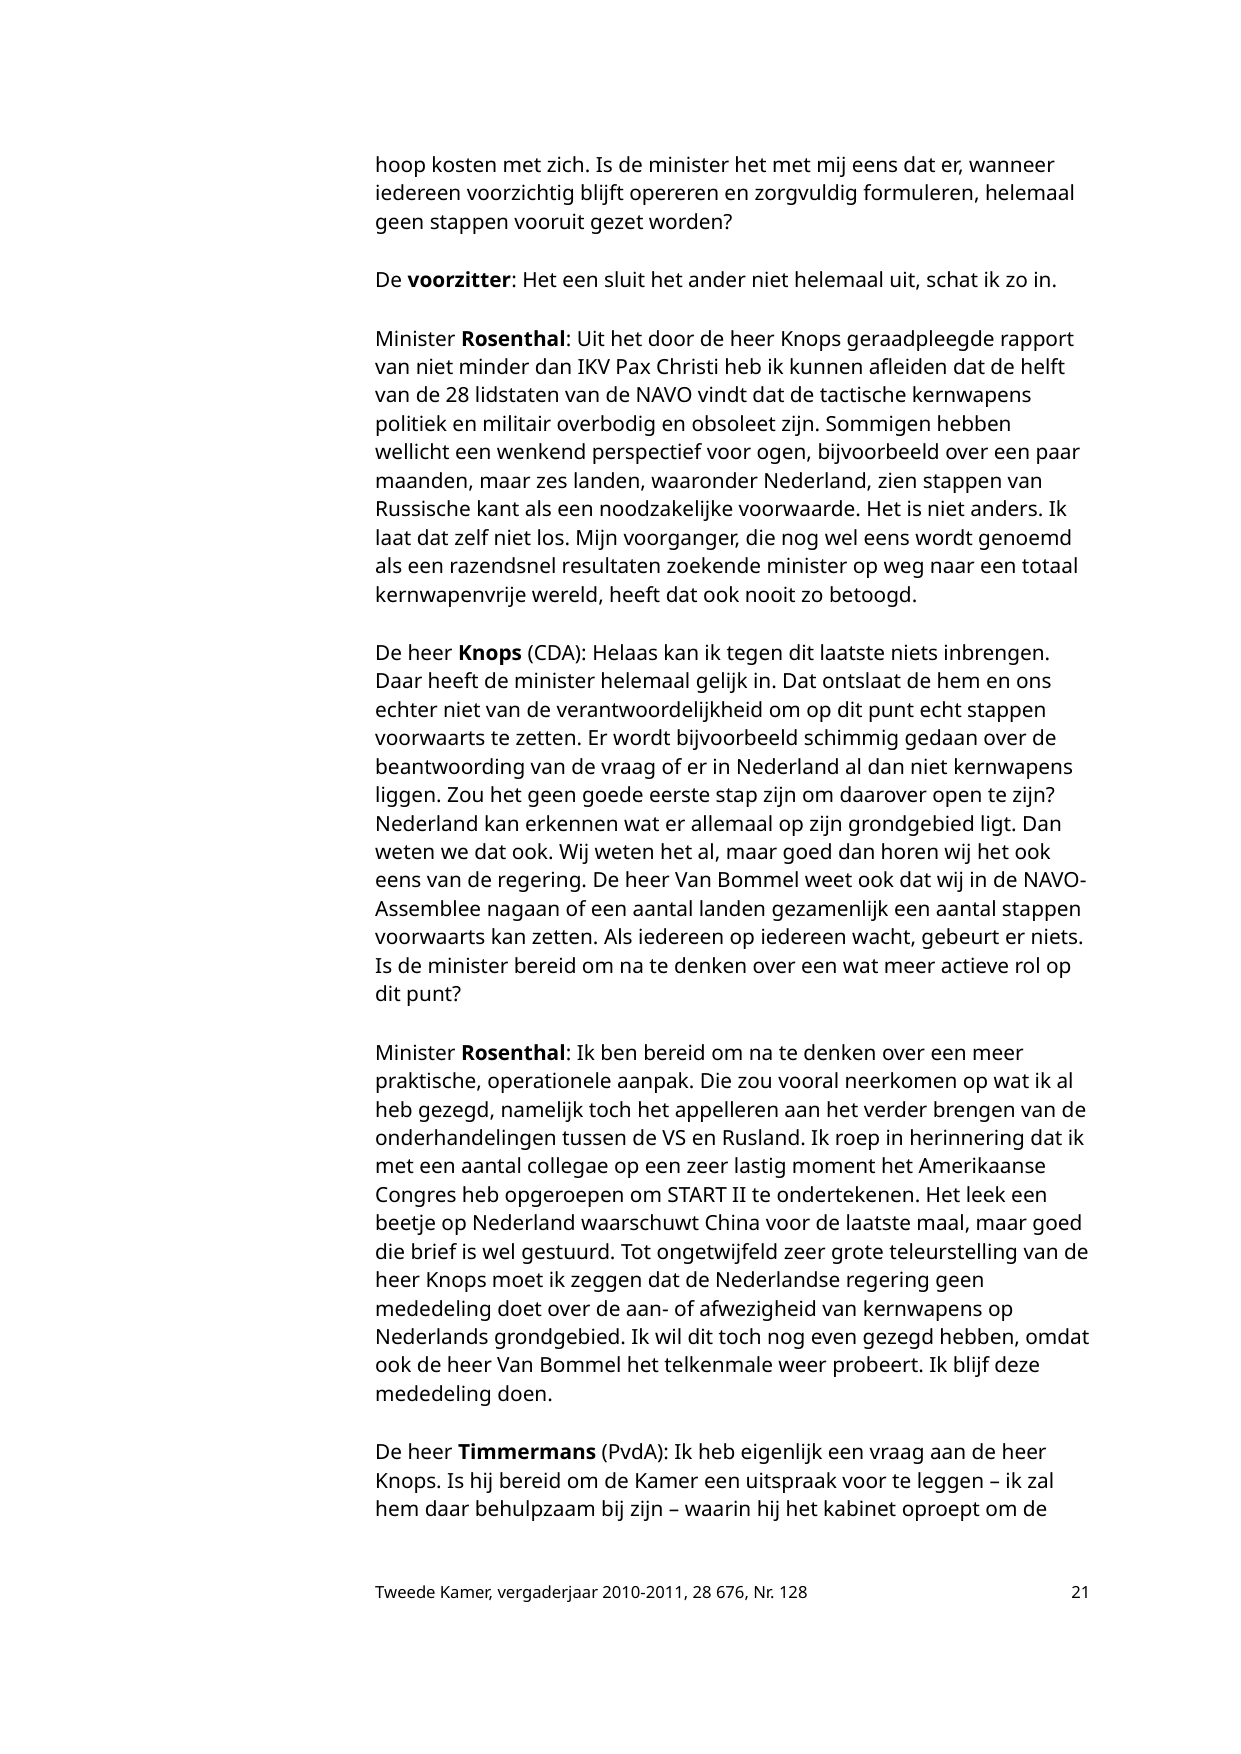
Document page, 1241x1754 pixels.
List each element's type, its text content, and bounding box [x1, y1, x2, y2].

text De heer Timmermans (PvdA): Ik heb eigenlijk een vraag aan de heer Knops. Is hij bereid om de Kamer een uitspraak voor te leggen – ik zal hem daar behulpzaam bij zijn – waarin hij het kabinet oproept om de [375, 1437, 1090, 1523]
text De heer Knops (CDA): Helaas kan ik tegen dit laatste niets inbrengen. Daar heeft de minister helemaal gelijk in. Dat ontslaat de hem en ons echter niet van de verantwoordelijkheid om op dit punt echt stappen voorwaarts te zetten. Er wordt bijvoorbeeld schimmig gedaan over de beantwoording van de vraag of er in Nederland al dan niet kernwapens liggen. Zou het geen goede eerste stap zijn om daarover open te zijn? Nederland kan erkennen wat er allemaal op zijn grondgebied ligt. Dan weten we dat ook. Wij weten het al, maar goed dan horen wij het ook eens van de regering. De heer Van Bommel weet ook dat wij in de NAVO-Assemblee nagaan of een aantal landen gezamenlijk een aantal stappen voorwaarts kan zetten. Als iedereen op iedereen wacht, gebeurt er niets. Is de minister bereid om na te denken over een wat meer actieve rol op dit punt? [375, 638, 1090, 1008]
text De voorzitter: Het een sluit het ander niet helemaal uit, schat ik zo in. [375, 265, 1090, 294]
text hoop kosten met zich. Is de minister het met mij eens dat er, wanneer iedereen voorzichtig blijft opereren en zorgvuldig formuleren, helemaal geen stappen vooruit gezet worden? [375, 150, 1090, 235]
text Minister Rosenthal: Ik ben bereid om na te denken over een meer praktische, operationele aanpak. Die zou vooral neerkomen op wat ik al heb gezegd, namelijk toch het appelleren aan het verder brengen van de onderhandelingen tussen de VS en Rusland. Ik roep in herinnering dat ik met een aantal collegae op een zeer lastig moment het Amerikaanse Congres heb opgeroepen om START II te ondertekenen. Het leek een beetje op Nederland waarschuwt China voor de laatste maal, maar goed die brief is wel gestuurd. Tot ongetwijfeld zeer grote teleurstelling van de heer Knops moet ik zeggen dat de Nederlandse regering geen mededeling doet over de aan- of afwezigheid van kernwapens op Nederlands grondgebied. Ik wil dit toch nog even gezegd hebben, omdat ook de heer Van Bommel het telkenmale weer probeert. Ik blijf deze mededeling doen. [375, 1038, 1090, 1407]
text Minister Rosenthal: Uit het door de heer Knops geraadpleegde rapport van niet minder dan IKV Pax Christi heb ik kunnen afleiden dat de helft van de 28 lidstaten van de NAVO vindt dat de tactische kernwapens politiek en militair overbodig en obsoleet zijn. Sommigen hebben wellicht een wenkend perspectief voor ogen, bijvoorbeeld over een paar maanden, maar zes landen, waaronder Nederland, zien stappen van Russische kant als een noodzakelijke voorwaarde. Het is niet anders. Ik laat dat zelf niet los. Mijn voorganger, die nog wel eens wordt genoemd als een razendsnel resultaten zoekende minister op weg naar een totaal kernwapenvrije wereld, heeft dat ook nooit zo betoogd. [375, 324, 1090, 608]
